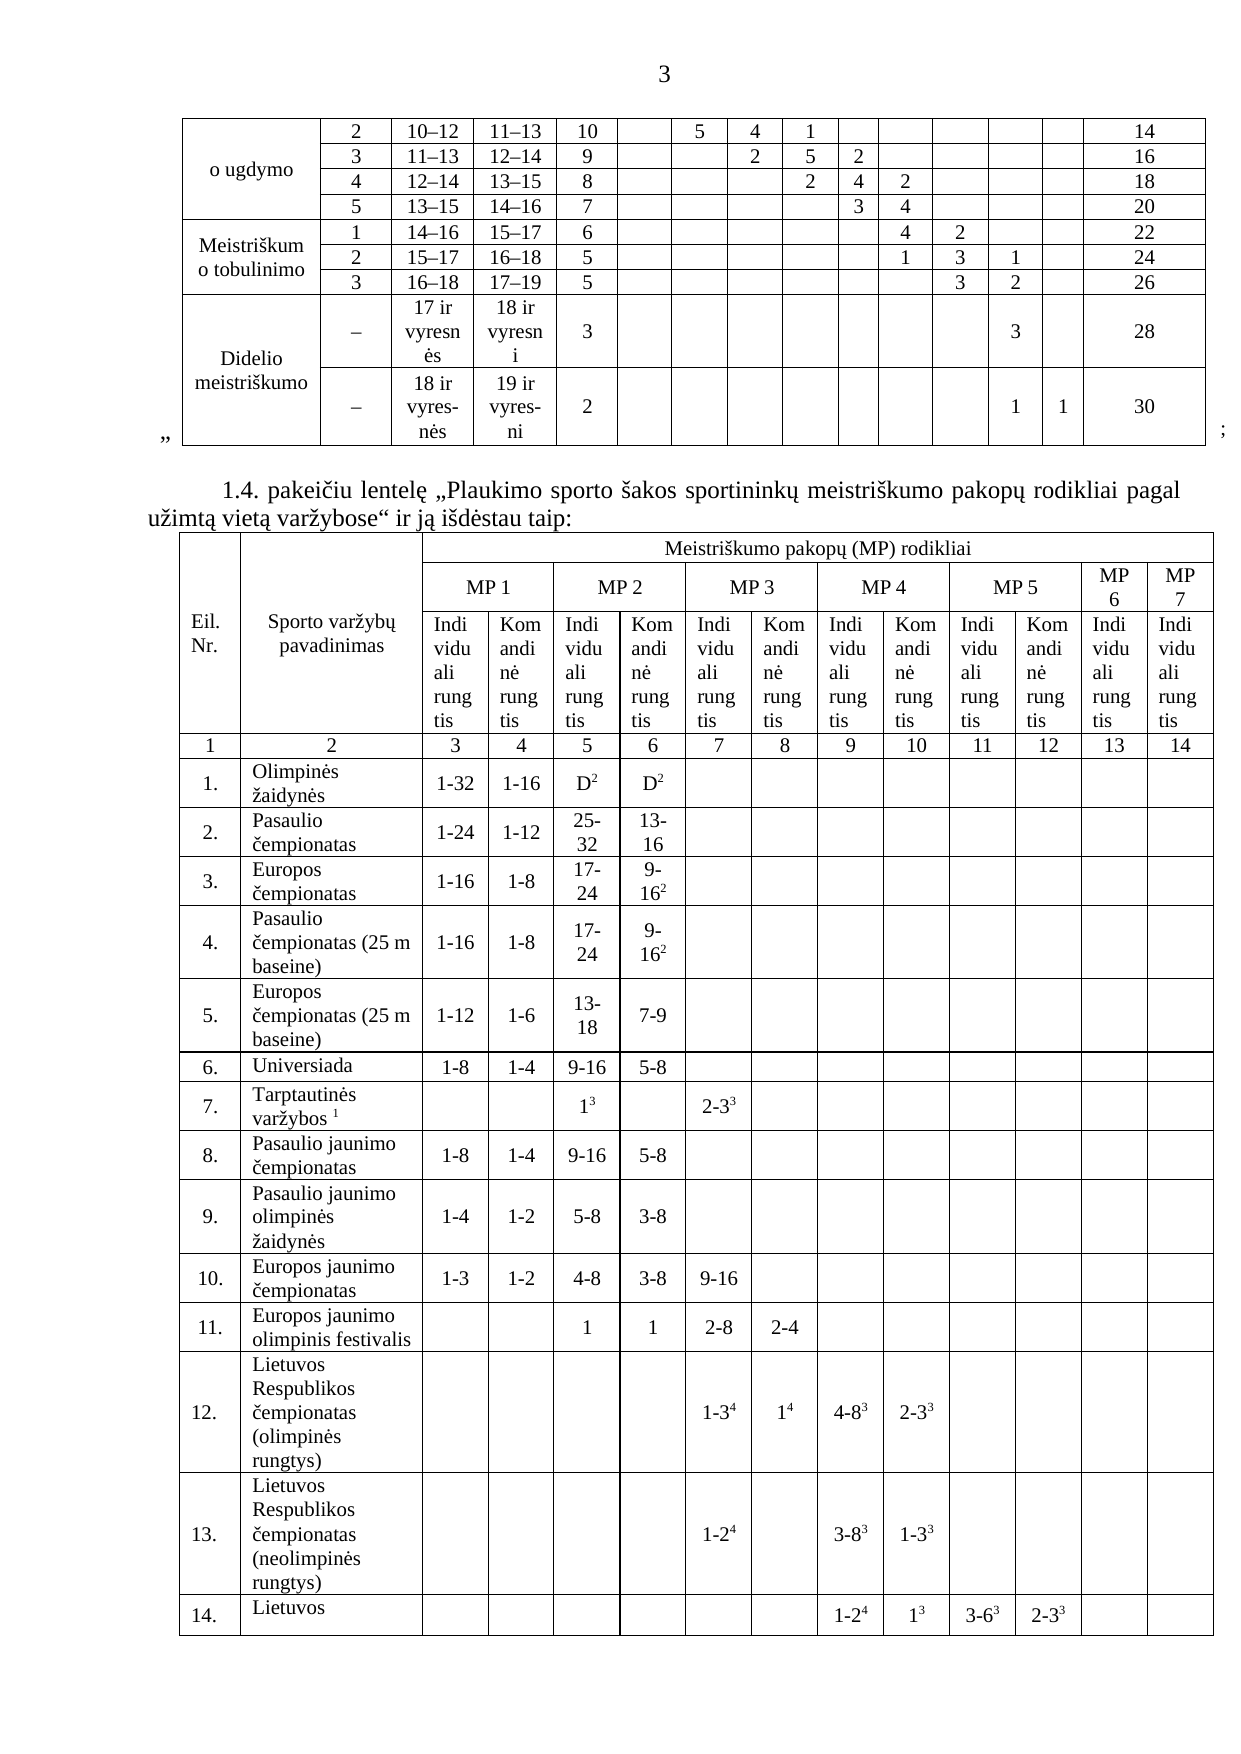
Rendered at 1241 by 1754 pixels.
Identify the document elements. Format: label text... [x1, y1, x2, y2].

table_cell Individuali rungtis [423, 612, 434, 732]
table_cell 17-24 [554, 857, 565, 905]
table_cell Tarptautinės varžybos 1 [241, 1082, 252, 1130]
table_cell [950, 759, 1015, 807]
table_cell 2 [381, 245, 391, 269]
table_cell 5 [716, 119, 727, 143]
table_cell 5-8 [621, 1131, 685, 1179]
table_cell 14 [1084, 119, 1094, 143]
table_cell [818, 857, 883, 905]
table_cell [489, 1303, 553, 1351]
table_cell 2 [868, 144, 878, 168]
table_cell Universiada [241, 1053, 422, 1081]
table_cell 13–15 [474, 169, 485, 193]
table_cell Olimpinės žaidynės [241, 759, 252, 807]
table_cell [921, 119, 932, 143]
table_cell [686, 1131, 751, 1179]
table_cell [839, 245, 849, 269]
table_cell [1043, 169, 1054, 193]
table_cell [933, 295, 988, 367]
table_cell 4 [921, 195, 932, 218]
table_cell 1 [879, 245, 890, 269]
table_cell 14 [1194, 119, 1205, 143]
table_cell 5 [672, 119, 683, 143]
table_cell [771, 195, 782, 218]
table_cell 6 [621, 734, 631, 757]
table_cell [618, 270, 629, 294]
table_cell 10 [557, 119, 568, 143]
table_cell 1 [554, 1303, 619, 1351]
table_cell [1082, 1595, 1147, 1635]
table_cell [686, 906, 751, 978]
table_cell [489, 1595, 553, 1635]
table_cell 15–17 [462, 245, 473, 269]
table_cell [839, 220, 849, 244]
table_cell [1032, 169, 1042, 193]
table_cell [148, 1472, 179, 1594]
table_cell 4 [543, 734, 553, 757]
table_cell [621, 1473, 685, 1594]
table_cell [1148, 1180, 1213, 1253]
table_cell [839, 295, 878, 367]
table_cell [783, 368, 838, 445]
table_cell 7-9 [621, 979, 685, 1051]
table_cell MP 7 [1202, 563, 1213, 611]
table_cell [950, 1082, 1015, 1130]
table_cell 5 [381, 195, 391, 218]
table_cell [950, 979, 1015, 1051]
table_cell 13. [180, 1473, 240, 1594]
table_cell [1016, 1254, 1081, 1302]
table_cell 7 [607, 195, 617, 218]
table_cell [489, 1473, 553, 1594]
table_cell [933, 119, 943, 143]
table_cell 10 [884, 734, 895, 757]
table_cell 9-16 [554, 1053, 619, 1081]
table_cell 4 [879, 195, 890, 218]
table_cell [818, 1053, 883, 1081]
table_cell [1016, 1352, 1081, 1472]
table_header Meistriškumo pakopų (MP) rodikliai [423, 533, 1213, 562]
table_cell [933, 169, 943, 193]
table_cell 1 [921, 245, 932, 269]
table_cell [618, 220, 629, 244]
table_cell 2-4 [752, 1303, 817, 1351]
table_cell 8 [752, 734, 763, 757]
table_cell MP 3 [686, 563, 817, 611]
table_cell Komandinė rungtis [621, 612, 631, 732]
table_cell [950, 1473, 1015, 1594]
table_cell 1 [1043, 368, 1083, 445]
table_cell Individuali rungtis [818, 612, 829, 732]
table_cell 14 [752, 1352, 817, 1472]
table_cell [818, 759, 883, 807]
table_cell 3 [989, 295, 1042, 367]
table_cell 12–14 [545, 144, 556, 168]
table_cell 19 ir vyres-ni [474, 368, 556, 445]
table_cell [818, 906, 883, 978]
table_cell [1072, 119, 1083, 143]
table_cell 3 [868, 195, 878, 218]
table_cell [884, 1303, 949, 1351]
table_cell 1-33 [884, 1473, 949, 1594]
table_cell Europos čempionatas [241, 857, 252, 905]
table_cell 13–15 [392, 195, 403, 218]
table_cell 17 ir vyresnės [392, 295, 403, 367]
table_cell 11 [1004, 734, 1015, 757]
table_cell [621, 1082, 685, 1130]
table_cell 13–15 [462, 195, 473, 218]
table_cell [752, 1053, 817, 1081]
table_cell [1148, 979, 1213, 1051]
table_cell 3-8 [621, 1254, 685, 1302]
table_cell 15–17 [474, 220, 485, 244]
table_cell [752, 857, 817, 905]
table_cell [148, 1179, 179, 1253]
table_cell [752, 759, 817, 807]
table_cell [827, 270, 838, 294]
table_cell 3-63 [950, 1595, 1015, 1635]
table_cell 11–13 [462, 144, 473, 168]
table_cell [148, 1594, 179, 1635]
table_cell Komandinė rungtis [674, 612, 685, 732]
table_cell [884, 1254, 949, 1302]
table_cell [752, 906, 817, 978]
table_cell Komandinė rungtis [938, 612, 949, 732]
table_cell D2 [554, 759, 619, 807]
table_cell [1072, 245, 1083, 269]
table_cell 10–12 [392, 119, 403, 143]
table_cell [950, 1180, 1015, 1253]
table_cell [148, 1351, 179, 1472]
table_cell 18 [1084, 169, 1094, 193]
table_cell 2 [771, 144, 782, 168]
table_cell 3 [977, 270, 988, 294]
table_cell 4 [921, 220, 932, 244]
table_cell [1082, 1131, 1147, 1179]
table_cell 10 [938, 734, 949, 757]
table_cell [686, 759, 751, 807]
table_cell 15–17 [392, 245, 403, 269]
table_cell Individuali rungtis [950, 612, 961, 732]
table_cell 1-2 [489, 1254, 553, 1302]
table_cell [752, 1473, 817, 1594]
table_cell [716, 245, 727, 269]
table_cell 6. [180, 1053, 240, 1081]
table_cell 18 [1194, 169, 1205, 193]
table_cell Pasaulio čempionatas [241, 808, 252, 856]
table_cell [618, 245, 629, 269]
table_cell [1082, 979, 1147, 1051]
table_cell [1016, 906, 1081, 978]
table_cell Individuali rungtis [741, 612, 751, 732]
table_cell Pasaulio jaunimo olimpinės žaidynės [411, 1180, 422, 1253]
table_cell [618, 144, 629, 168]
table_cell 16 [1194, 144, 1205, 168]
table_cell 5 [609, 734, 619, 757]
table_cell Pasaulio čempionatas (25 m baseine) [241, 906, 252, 978]
table_cell 1-8 [423, 1131, 488, 1179]
table_cell [1082, 759, 1147, 807]
table_cell [989, 220, 999, 244]
table_cell [1082, 1473, 1147, 1594]
table_cell 10 [607, 119, 617, 143]
table_cell [148, 294, 182, 367]
table_cell 18 ir vyres-nės [392, 368, 473, 445]
table_cell 12–14 [462, 169, 473, 193]
table_cell [933, 368, 988, 445]
table_cell 1-2 [489, 1180, 553, 1253]
table_cell Individuali rungtis [1004, 612, 1015, 732]
table_cell 10. [180, 1254, 240, 1302]
table_cell [1206, 294, 1240, 367]
table_cell [728, 169, 738, 193]
table_cell 2 [783, 169, 794, 193]
table_cell 3 [321, 270, 332, 294]
table_cell 1-16 [423, 857, 488, 905]
table_cell [783, 245, 794, 269]
table_cell [977, 169, 988, 193]
table_header [148, 532, 179, 562]
table_cell [661, 169, 671, 193]
table_cell 16–18 [392, 270, 403, 294]
table_cell [1082, 808, 1147, 856]
table_cell 1 [989, 368, 1042, 445]
table_cell 16 [1084, 144, 1094, 168]
table_cell [879, 368, 932, 445]
table_cell 3 [557, 295, 617, 367]
table_cell MP 6 [1136, 563, 1147, 611]
table_cell [672, 220, 683, 244]
table_cell 16–18 [545, 245, 556, 269]
table_cell [1032, 220, 1042, 244]
table_cell 2-8 [686, 1303, 751, 1351]
table_cell [423, 1595, 488, 1635]
table_cell 8 [806, 734, 817, 757]
table_cell [884, 857, 949, 905]
table_cell 3-8 [621, 1180, 685, 1253]
table_cell 12 [1016, 734, 1026, 757]
table_cell 1-16 [489, 759, 553, 807]
table_cell 14–16 [392, 220, 403, 244]
table_cell [148, 758, 179, 807]
table_cell [148, 905, 179, 978]
table_cell Lietuvos Respublikos jaunimo čempionatai, pirmenybės, žaidynės [241, 1595, 422, 1635]
table_cell Pasaulio jaunimo olimpinės žaidynės [241, 1180, 252, 1253]
table_cell 22 [1084, 220, 1094, 244]
table_cell 1-16 [423, 906, 488, 978]
table_cell [1148, 808, 1213, 856]
table_cell [1016, 1131, 1081, 1179]
table_cell 5 [557, 270, 568, 294]
table_cell 22 [1194, 220, 1205, 244]
table_cell 17-24 [609, 857, 619, 905]
table_cell 7 [686, 734, 697, 757]
table_cell [618, 119, 629, 143]
table_cell 7 [557, 195, 568, 218]
table_cell 26 [1194, 270, 1205, 294]
table_cell MP 4 [818, 563, 949, 611]
table_cell [716, 144, 727, 168]
table_cell 7. [180, 1082, 240, 1130]
table_cell [1043, 245, 1054, 269]
table_cell 4 [321, 169, 332, 193]
table_cell [618, 368, 671, 445]
table_cell 1-8 [489, 857, 553, 905]
table_cell 12–14 [474, 144, 485, 168]
table_cell [884, 759, 949, 807]
table_cell [1148, 857, 1213, 905]
table_cell 20 [1194, 195, 1205, 218]
table_cell [148, 978, 179, 1051]
table_cell 2. [180, 808, 240, 856]
table_cell 1-24 [686, 1473, 751, 1594]
table_cell 13 [884, 1595, 949, 1635]
table_cell [1148, 1254, 1213, 1302]
table_cell 2 [1032, 270, 1042, 294]
table_cell 6 [557, 220, 568, 244]
table_cell Lietuvos Respublikos čempionatas (neolimpinės rungtys) [241, 1473, 252, 1594]
table_cell 2-33 [884, 1352, 949, 1472]
table_cell 13-16 [621, 808, 631, 856]
table_cell [818, 1082, 883, 1130]
table_cell [1148, 1595, 1213, 1635]
table_cell [933, 195, 943, 218]
table_cell 24 [1194, 245, 1205, 269]
table_cell 25-32 [609, 808, 619, 856]
table_cell [752, 1082, 817, 1130]
table_cell [1082, 1352, 1147, 1472]
table_cell 11–13 [392, 144, 403, 168]
table_cell 18 ir vyresni [545, 295, 556, 367]
table_cell [879, 144, 890, 168]
table_cell 2 [921, 169, 932, 193]
table_cell [1016, 1303, 1081, 1351]
table_cell 17–19 [474, 270, 485, 294]
table_cell [879, 295, 932, 367]
table_cell 13–15 [545, 169, 556, 193]
table_cell 1-8 [489, 906, 553, 978]
table_cell [672, 245, 683, 269]
table_cell [989, 144, 999, 168]
table_cell [423, 1303, 488, 1351]
table_cell 2 [827, 169, 838, 193]
table_cell [1016, 1473, 1081, 1594]
table_cell 1 [381, 220, 391, 244]
table_cell [1032, 119, 1042, 143]
table_cell 8 [607, 169, 617, 193]
table_cell Komandinė rungtis [884, 612, 895, 732]
table_cell [661, 119, 671, 143]
table_cell [1016, 759, 1081, 807]
table_cell 9-162 [674, 857, 685, 905]
table_cell 3 [321, 144, 332, 168]
table_cell 8. [180, 1131, 240, 1179]
table_cell 3-83 [818, 1473, 883, 1594]
table_cell [716, 169, 727, 193]
table_cell 4 [728, 119, 738, 143]
table_cell [1082, 1082, 1147, 1130]
table_cell 17 ir vyresnės [462, 295, 473, 367]
table_cell Komandinė rungtis [543, 612, 553, 732]
table_cell MP 7 [1148, 563, 1158, 611]
table_cell 1 [621, 1303, 685, 1351]
table_cell 14–16 [474, 195, 485, 218]
table_cell 15–17 [545, 220, 556, 244]
table_cell Komandinė rungtis [752, 612, 763, 732]
table_cell [1148, 1131, 1213, 1179]
table_cell [752, 1131, 817, 1179]
table_cell [818, 1131, 883, 1179]
table_cell 16–18 [462, 270, 473, 294]
table_cell [661, 220, 671, 244]
table_cell [728, 245, 738, 269]
table_cell [661, 270, 671, 294]
table_cell Europos čempionatas [411, 857, 422, 905]
table_cell Europos čempionatas (25 m baseine) [411, 979, 422, 1051]
table_cell 4. [180, 906, 240, 978]
table_cell 11. [180, 1303, 240, 1351]
table_cell [771, 245, 782, 269]
table_cell [423, 1473, 488, 1594]
table_cell [1082, 1254, 1147, 1302]
table_cell 24 [1084, 245, 1094, 269]
table_cell [672, 295, 727, 367]
table_cell 4 [879, 220, 890, 244]
table_cell [1016, 857, 1081, 905]
table_header Sporto varžybų pavadinimas [241, 533, 422, 732]
table_cell MP 5 [950, 563, 1081, 611]
table_cell [1148, 759, 1213, 807]
table_cell [868, 245, 878, 269]
table_cell 9 [557, 144, 568, 168]
table_cell 2 [879, 169, 890, 193]
table_cell [148, 856, 179, 905]
table_cell 1-4 [489, 1053, 553, 1081]
table_cell [148, 1081, 179, 1130]
table_cell [752, 1595, 817, 1635]
table_cell [1148, 1303, 1213, 1351]
table_cell [1072, 144, 1083, 168]
table_cell 2 [557, 368, 617, 445]
table_cell 1-4 [489, 1131, 553, 1179]
table_cell Individuali rungtis [686, 612, 697, 732]
table_cell [884, 1180, 949, 1253]
table_cell [716, 220, 727, 244]
table_cell 11–13 [545, 119, 556, 143]
table_cell [950, 808, 1015, 856]
table_cell [672, 144, 683, 168]
table_cell [621, 1595, 685, 1635]
table_cell [661, 195, 671, 218]
table_cell 9-16 [554, 1131, 619, 1179]
table_cell [950, 1352, 1015, 1472]
table_cell 4 [868, 169, 878, 193]
table_cell [1082, 1180, 1147, 1253]
table_cell [728, 195, 738, 218]
table_cell [839, 119, 849, 143]
table_cell [1043, 119, 1054, 143]
table_cell MP 6 [1082, 563, 1092, 611]
table_cell Komandinė rungtis [1016, 612, 1026, 732]
table_cell [1072, 270, 1083, 294]
table_cell 1-24 [423, 808, 488, 856]
table_cell 2 [989, 270, 999, 294]
table_cell 6 [607, 220, 617, 244]
table_cell [868, 220, 878, 244]
table_cell [771, 220, 782, 244]
table_cell [661, 245, 671, 269]
table_cell [554, 1595, 619, 1635]
table_cell Komandinė rungtis [806, 612, 817, 732]
table_cell Meistriškumo tobulinimo [183, 220, 320, 294]
table_cell Olimpinės žaidynės [411, 759, 422, 807]
table_cell 4 [489, 734, 499, 757]
table_cell [148, 1302, 179, 1351]
table_cell [554, 1473, 619, 1594]
table_cell [148, 1051, 179, 1081]
table_cell [489, 1352, 553, 1472]
table_cell [618, 169, 629, 193]
table_cell D2 [621, 759, 685, 807]
table_cell 2-33 [1016, 1595, 1081, 1635]
table_cell 2-33 [686, 1082, 751, 1130]
table_cell [554, 1352, 619, 1472]
table_cell 12 [1070, 734, 1081, 757]
table_cell [1043, 270, 1054, 294]
table_cell 16–18 [474, 245, 485, 269]
table_cell [771, 270, 782, 294]
table_cell Tarptautinės varžybos 1 [411, 1082, 422, 1130]
table_cell [818, 808, 883, 856]
table_cell 3. [180, 857, 240, 905]
table_cell [884, 1131, 949, 1179]
table_cell 14–16 [545, 195, 556, 218]
table_cell 9 [607, 144, 617, 168]
table_cell 5 [554, 734, 565, 757]
table_cell [884, 1053, 949, 1081]
table_cell Individuali rungtis [1202, 612, 1213, 732]
table_cell MP 2 [554, 563, 685, 611]
table_cell [818, 1303, 883, 1351]
table_cell [1043, 295, 1083, 367]
table_cell [148, 1130, 179, 1179]
table_cell [933, 144, 943, 168]
table_cell 2 [728, 144, 738, 168]
table_cell 7 [741, 734, 751, 757]
table_cell [1148, 906, 1213, 978]
table_cell 30 [1084, 368, 1205, 445]
table_cell 1-32 [423, 759, 488, 807]
table_cell [1148, 1053, 1213, 1081]
table_cell 13 [1136, 734, 1147, 757]
table_cell 4-83 [818, 1352, 883, 1472]
table_cell 1 [827, 119, 838, 143]
table_cell [1043, 195, 1054, 218]
table_cell 1-24 [818, 1595, 883, 1635]
table_cell [728, 295, 782, 367]
table_cell Individuali rungtis [609, 612, 619, 732]
table_cell 3 [933, 270, 943, 294]
table_cell [884, 1082, 949, 1130]
table_cell 1-6 [489, 979, 553, 1051]
table_cell [950, 1303, 1015, 1351]
table_cell [989, 169, 999, 193]
table_cell [672, 169, 683, 193]
table_cell 13 [554, 1082, 619, 1130]
table_cell [989, 195, 999, 218]
table_cell [839, 270, 849, 294]
table_cell [1016, 979, 1081, 1051]
table_cell 12. [180, 1352, 240, 1472]
table_cell 4 [381, 169, 391, 193]
table_cell [1072, 220, 1083, 244]
table_cell 2 [321, 245, 332, 269]
table_cell 17-24 [554, 906, 619, 978]
table_cell [1082, 1053, 1147, 1081]
table_cell [728, 270, 738, 294]
table_cell [950, 1254, 1015, 1302]
table_cell [771, 169, 782, 193]
table_cell 9 [818, 734, 829, 757]
table_cell [1148, 1082, 1213, 1130]
table_cell [672, 195, 683, 218]
table_cell [827, 195, 838, 218]
table_cell [1082, 857, 1147, 905]
table_cell 3 [423, 734, 434, 757]
table_cell 1-8 [423, 1053, 488, 1081]
table_cell [818, 979, 883, 1051]
table_cell 5 [557, 245, 568, 269]
table_cell 2 [381, 119, 391, 143]
table_cell [1043, 144, 1054, 168]
table_cell [950, 1131, 1015, 1179]
table_cell 12–14 [392, 169, 403, 193]
table_cell Individuali rungtis [1148, 612, 1158, 732]
table_cell 2 [321, 119, 332, 143]
table_cell Individuali rungtis [1136, 612, 1147, 732]
table_cell 1. [180, 759, 240, 807]
table_cell 18 ir vyresni [474, 295, 485, 367]
table_cell 25-32 [554, 808, 565, 856]
table_cell 14–16 [462, 220, 473, 244]
table_cell [921, 144, 932, 168]
table_cell 9-162 [621, 906, 685, 978]
table_cell 20 [1084, 195, 1094, 218]
table_cell [148, 807, 179, 856]
table_cell [818, 1254, 883, 1302]
table_cell [148, 1253, 179, 1302]
table_cell [716, 270, 727, 294]
table_cell Lietuvos Respublikos čempionatas (olimpinės rungtys) [241, 1352, 252, 1472]
table_cell [977, 195, 988, 218]
table_cell 2 [411, 734, 422, 757]
table_cell [686, 1595, 751, 1635]
table_cell [950, 1053, 1015, 1081]
table_cell 1 [229, 734, 240, 757]
table_cell 3 [839, 195, 849, 218]
table_cell 9-162 [621, 857, 631, 905]
table_cell Pasaulio čempionatas (25 m baseine) [411, 906, 422, 978]
table_cell 3 [381, 270, 391, 294]
table_cell [884, 979, 949, 1051]
table_cell [783, 270, 794, 294]
table_cell 9-16 [686, 1254, 751, 1302]
table_cell [977, 144, 988, 168]
table_cell [686, 1053, 751, 1081]
table_cell 13 [1082, 734, 1092, 757]
table_cell 3 [381, 144, 391, 168]
table_cell Lietuvos Respublikos čempionatas (neolimpinės rungtys) [411, 1473, 422, 1594]
table_cell [879, 270, 890, 294]
table_cell 5 [607, 270, 617, 294]
table_cell MP 1 [423, 563, 553, 611]
table_cell 1 [180, 734, 191, 757]
table_cell [686, 808, 751, 856]
table_cell 6 [674, 734, 685, 757]
table_cell 1 [989, 245, 999, 269]
table_cell 5 [783, 144, 794, 168]
table_cell [950, 906, 1015, 978]
table_cell [884, 906, 949, 978]
table_cell 4 [839, 169, 849, 193]
table_cell [921, 270, 932, 294]
table_cell Europos čempionatas (25 m baseine) [241, 979, 252, 1051]
table_cell [1032, 195, 1042, 218]
table_cell 14 [1148, 734, 1158, 757]
table_cell [423, 1082, 488, 1130]
table_cell [818, 1180, 883, 1253]
table_cell [783, 195, 794, 218]
table_cell 2 [839, 144, 849, 168]
table_cell 1-4 [423, 1180, 488, 1253]
table_cell [1016, 1180, 1081, 1253]
table_cell [148, 611, 179, 732]
text 1.4. pakeičiu lentelę „Plaukimo sporto šakos sportininkų meistriškumo pakopų rodikliai pagal užimtą vietą varžybose“ ir ją išdėstau taip: [148, 475, 1181, 532]
table_cell [672, 270, 683, 294]
table_cell [827, 245, 838, 269]
table_cell 1 [1032, 245, 1042, 269]
table_cell [868, 270, 878, 294]
table_cell Meistriškumo ugdymo [183, 119, 320, 218]
table_cell [686, 1180, 751, 1253]
table_cell ; [1206, 367, 1240, 445]
table_cell 5-8 [554, 1180, 619, 1253]
table_cell [661, 144, 671, 168]
table_cell [728, 220, 738, 244]
table_cell 1-12 [423, 979, 488, 1051]
table_cell [1148, 1473, 1213, 1594]
table_cell [783, 220, 794, 244]
table_cell [752, 1180, 817, 1253]
table_cell [1016, 1082, 1081, 1130]
table_cell 1 [321, 220, 332, 244]
table_cell [1032, 144, 1042, 168]
table_cell 2 [977, 220, 988, 244]
table_header Eil. Nr. [180, 533, 240, 732]
table_cell [1082, 1303, 1147, 1351]
table_cell 9 [872, 734, 883, 757]
table_cell 14. [180, 1595, 240, 1635]
table_cell [783, 295, 838, 367]
table_cell 8 [557, 169, 568, 193]
table_cell [752, 808, 817, 856]
table_cell [489, 1082, 553, 1130]
table_cell [977, 119, 988, 143]
table_cell 4 [771, 119, 782, 143]
table_cell 1-12 [489, 808, 553, 856]
table_cell [879, 119, 890, 143]
table_cell [1016, 1053, 1081, 1081]
table_cell 5 [321, 195, 332, 218]
table_cell [1082, 906, 1147, 978]
table_cell [621, 1352, 685, 1472]
table_cell 5-8 [621, 1053, 685, 1081]
table_cell [1072, 195, 1083, 218]
table_cell [1148, 1352, 1213, 1472]
table_cell Individuali rungtis [872, 612, 883, 732]
table_cell [716, 195, 727, 218]
table_cell 14 [1202, 734, 1213, 757]
table_cell Komandinė rungtis [489, 612, 499, 732]
table_cell 5 [827, 144, 838, 168]
table_cell [884, 808, 949, 856]
table_cell 2 [241, 734, 252, 757]
table_cell Individuali rungtis [477, 612, 488, 732]
table_cell 17–19 [545, 270, 556, 294]
table_cell [1072, 169, 1083, 193]
table_cell – [321, 295, 391, 367]
table_cell 3 [977, 245, 988, 269]
table_cell 11–13 [474, 119, 485, 143]
table_cell [752, 979, 817, 1051]
table_cell [752, 1254, 817, 1302]
table_cell – [321, 368, 391, 445]
table_cell Individuali rungtis [1082, 612, 1092, 732]
table_cell [827, 220, 838, 244]
table_cell Lietuvos Respublikos čempionatas (olimpinės rungtys) [411, 1352, 422, 1472]
table_cell 26 [1084, 270, 1094, 294]
table_cell 9. [180, 1180, 240, 1253]
table_cell 3 [933, 245, 943, 269]
table_cell [618, 295, 671, 367]
table_cell Komandinė rungtis [1070, 612, 1081, 732]
table_cell [423, 1352, 488, 1472]
table_cell 11 [950, 734, 961, 757]
table_cell [672, 368, 727, 445]
table_cell 3 [477, 734, 488, 757]
table_cell Pasaulio čempionatas [411, 808, 422, 856]
table_cell [989, 119, 999, 143]
table_cell 13-18 [554, 979, 619, 1051]
table_cell 10–12 [462, 119, 473, 143]
table_cell [618, 195, 629, 218]
table_cell 5. [180, 979, 240, 1051]
table_cell 1-3 [423, 1254, 488, 1302]
table_cell [686, 979, 751, 1051]
table_cell 1-34 [686, 1352, 751, 1472]
table_cell [1043, 220, 1054, 244]
table_cell 28 [1084, 295, 1205, 367]
table_cell [148, 562, 179, 611]
table_cell 2 [933, 220, 943, 244]
table_cell 4-8 [554, 1254, 619, 1302]
table_cell Didelio meistriškumo [183, 295, 320, 445]
table_cell [686, 857, 751, 905]
table_cell [728, 368, 782, 445]
table_cell [839, 368, 878, 445]
table_cell 5 [607, 245, 617, 269]
table_cell 13-16 [674, 808, 685, 856]
table_cell 1 [783, 119, 794, 143]
table_cell [950, 857, 1015, 905]
table_cell [1016, 808, 1081, 856]
table_cell [868, 119, 878, 143]
table_cell Individuali rungtis [554, 612, 565, 732]
